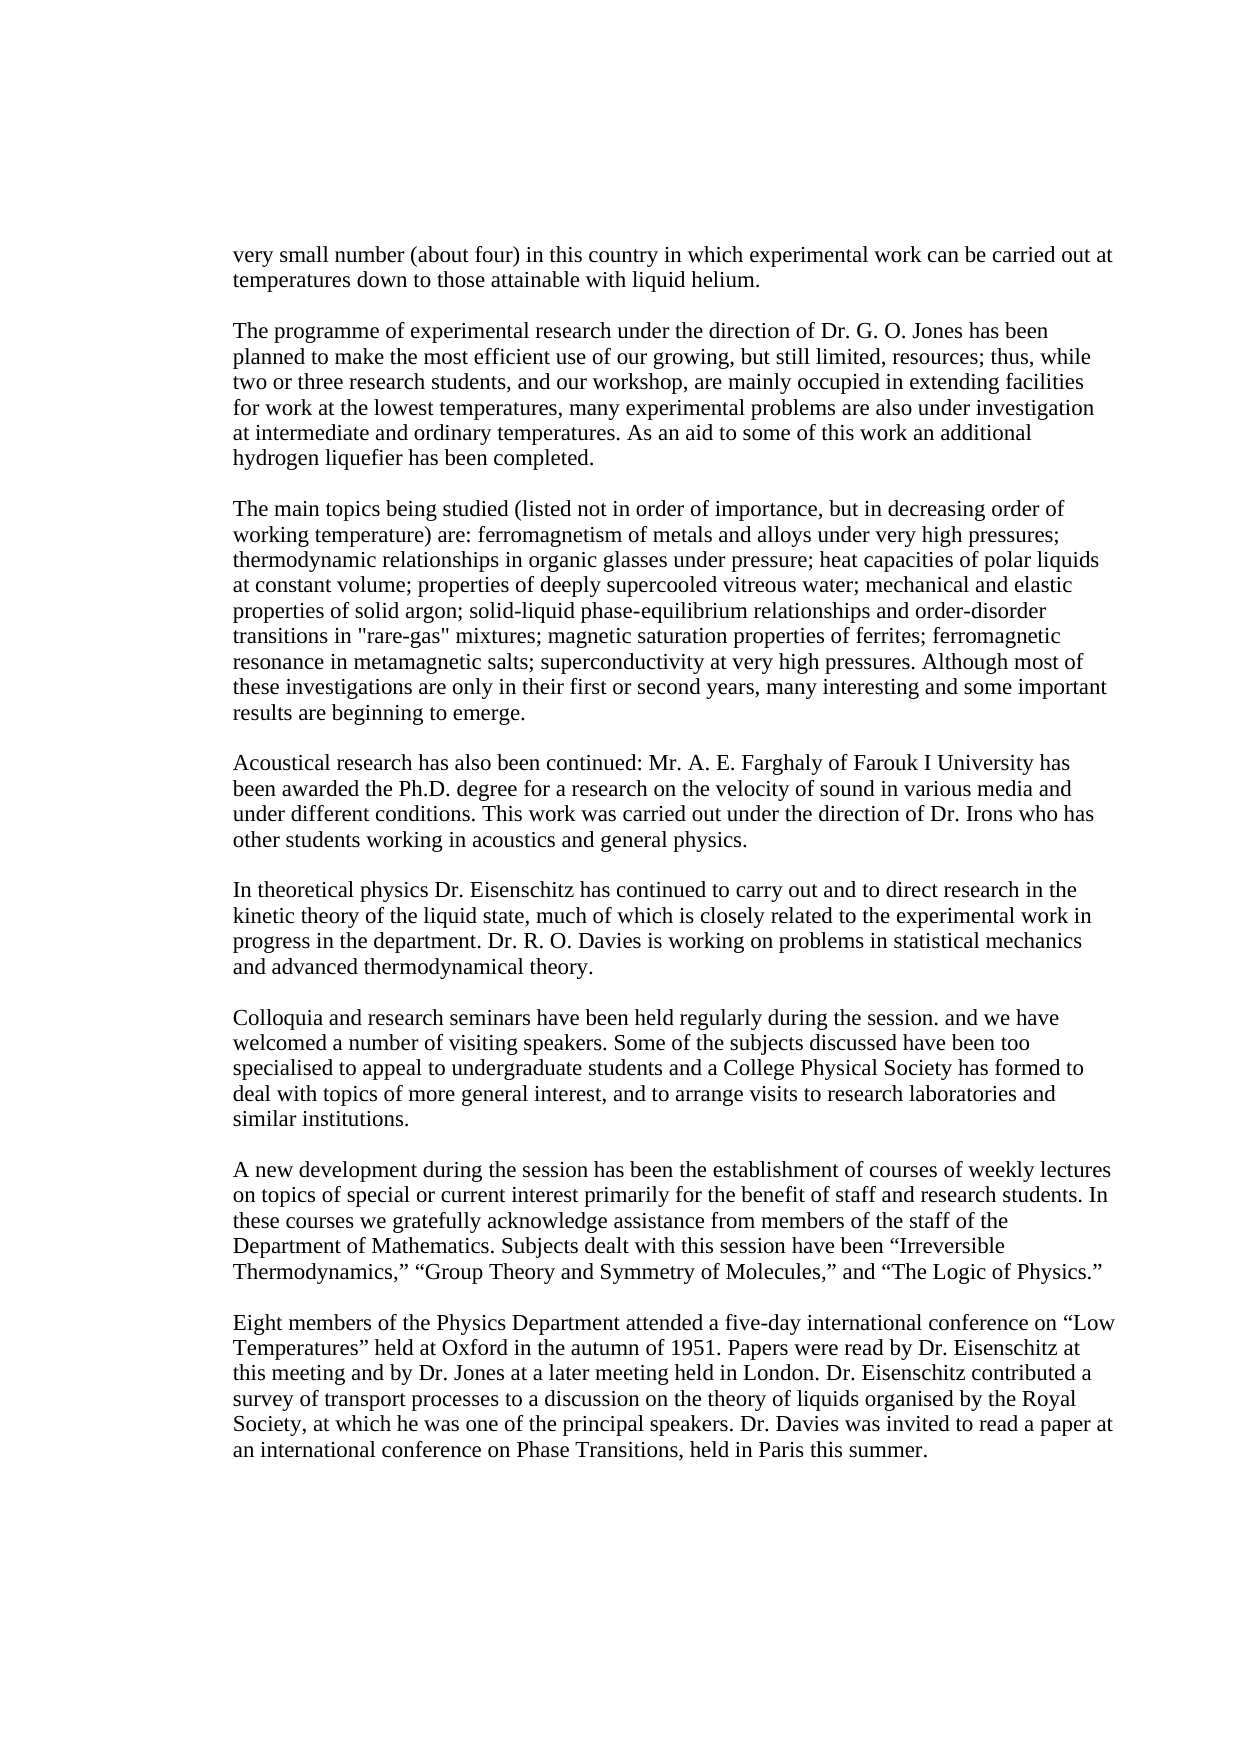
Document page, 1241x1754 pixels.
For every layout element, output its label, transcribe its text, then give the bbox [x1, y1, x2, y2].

text The programme of experimental research under the direction of Dr. G. O. Jones has been planned to make the most efficient use of our growing, but still limited, resources; thus, while two or three research students, and our workshop, are mainly occupied in extending facilities for work at the lowest temperatures, many experimental problems are also under investigation at intermediate and ordinary temperatures. As an aid to some of this work an additional hydrogen liquefier has been completed. [233, 318, 1117, 471]
text In theoretical physics Dr. Eisenschitz has continued to carry out and to direct research in the kinetic theory of the liquid state, much of which is closely related to the experimental work in progress in the department. Dr. R. O. Davies is working on problems in statistical mechanics and advanced thermodynamical theory. [233, 877, 1117, 979]
text Eight members of the Physics Department attended a five-day international conference on “Low Temperatures” held at Oxford in the autumn of 1951. Papers were read by Dr. Eisenschitz at this meeting and by Dr. Jones at a later meeting held in London. Dr. Eisenschitz contributed a survey of transport processes to a discussion on the theory of liquids organised by the Royal Society, at which he was one of the principal speakers. Dr. Davies was invited to read a paper at an international conference on Phase Transitions, held in Paris this summer. [233, 1309, 1117, 1462]
text The main topics being studied (listed not in order of importance, but in decreasing order of working temperature) are: ferromagnetism of metals and alloys under very high pressures; thermodynamic relationships in organic glasses under pressure; heat capacities of polar liquids at constant volume; properties of deeply supercooled vitreous water; mechanical and elastic properties of solid argon; solid-liquid phase-­equilibrium relationships and order-disorder transitions in "rare-gas" mixtures; magnetic saturation properties of ferrites; ferromagnetic resonance in metamagnetic salts; superconductivity at very high pressures. Although most of these investigations are only in their first or second years, many interesting and some important results are beginning to emerge. [233, 496, 1117, 725]
text Colloquia and research seminars have been held regularly during the session. and we have welcomed a number of visiting speakers. Some of the subjects discussed have been too specialised to appeal to undergraduate students and a College Physical Society has formed to deal with topics of more general interest, and to arrange visits to research laboratories and similar institutions. [233, 1004, 1117, 1132]
text very small number (about four) in this country in which experimental work can be carried out at temperatures down to those attainable with liquid helium. [233, 242, 1117, 293]
text A new development during the session has been the establishment of courses of weekly lectures on topics of special or current interest primarily for the benefit of staff and research students. In these courses we gratefully acknowledge assistance from members of the staff of the Department of Mathematics. Subjects dealt with this session have been “Irreversible Thermodynamics,” “Group Theory and Symmetry of Molecules,” and “The Logic of Physics.” [233, 1157, 1117, 1284]
text Acoustical research has also been continued: Mr. A. E. Farghaly of Farouk I University has been awarded the Ph.D. degree for a research on the velocity of sound in various media and under different conditions. This work was carried out under the direction of Dr. Irons who has other students working in acoustics and general physics. [233, 750, 1117, 852]
